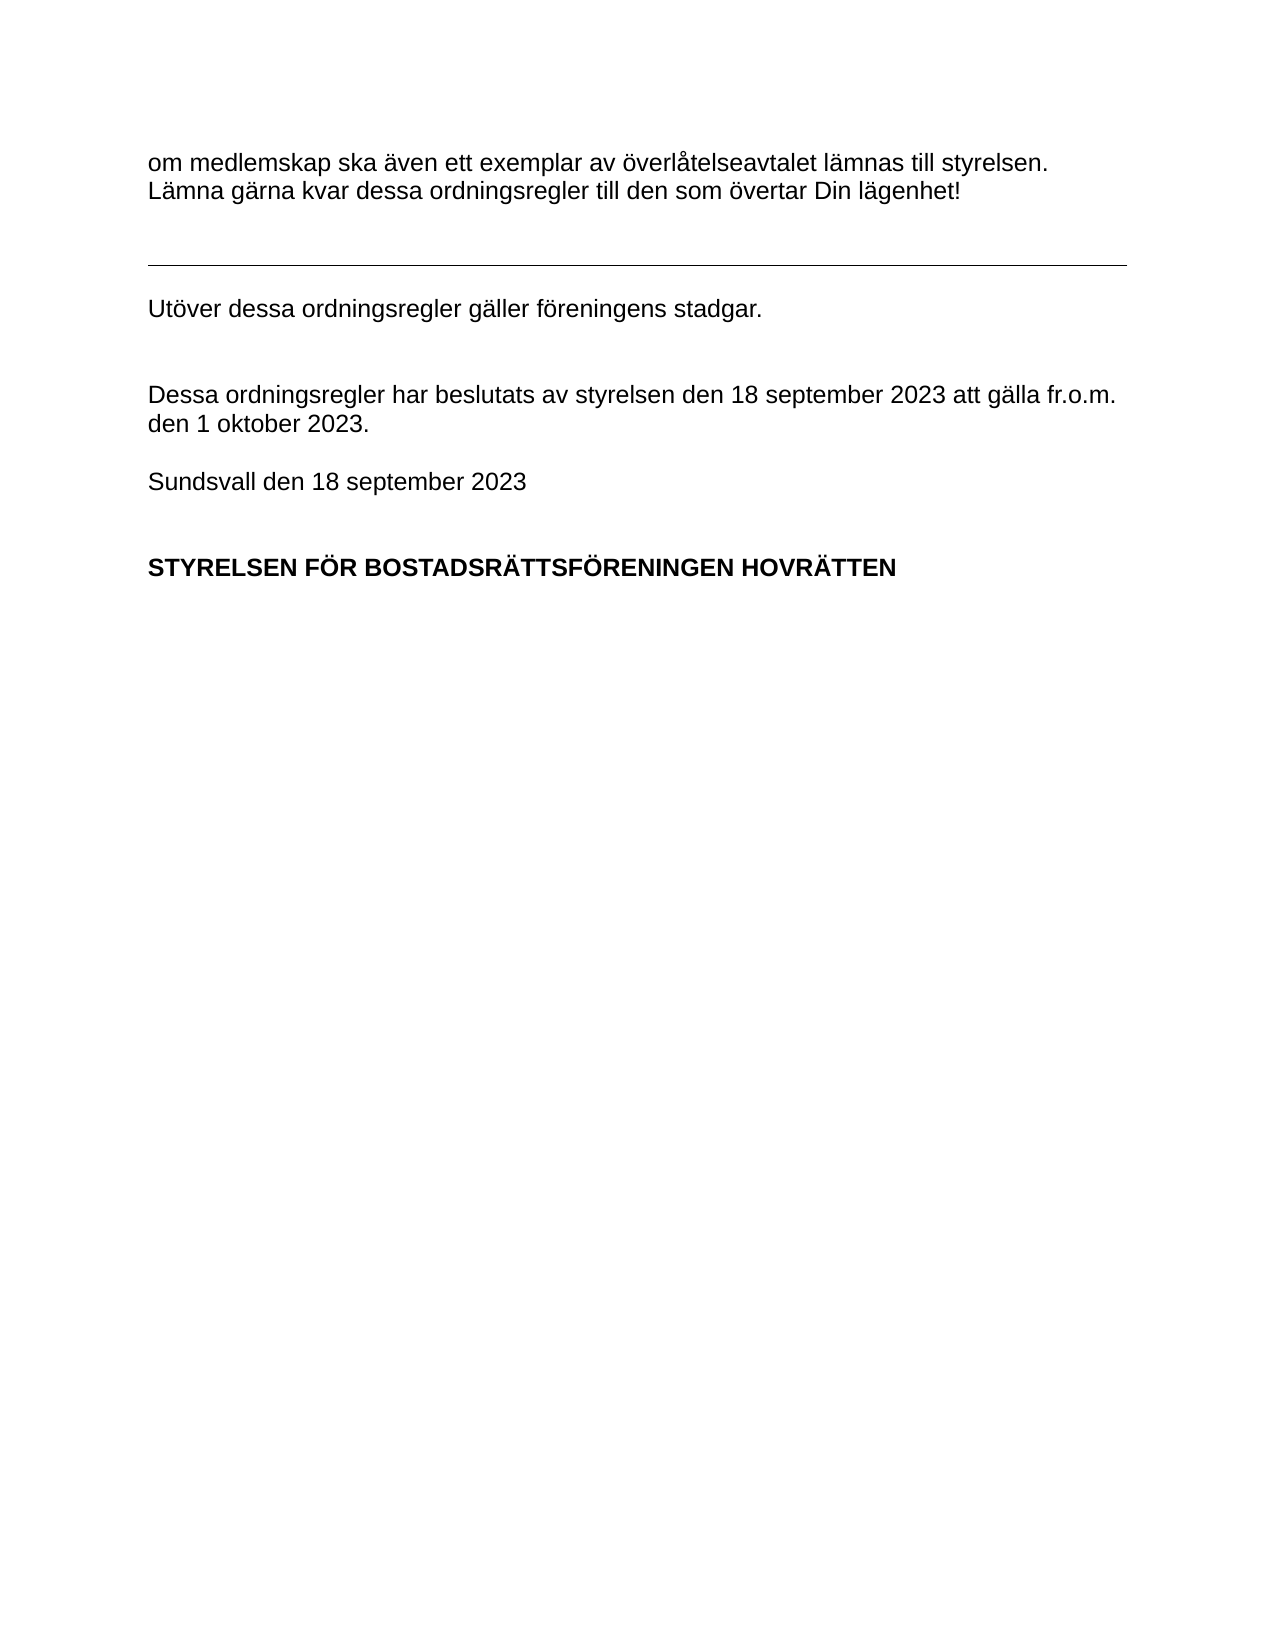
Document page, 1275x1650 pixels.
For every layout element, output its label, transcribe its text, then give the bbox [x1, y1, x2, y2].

text om medlemskap ska även ett exemplar av överlåtelseavtalet lämnas till styrelsen. [148, 148, 1127, 176]
text Utöver dessa ordningsregler gäller föreningens stadgar. [148, 294, 1127, 323]
text Sundsvall den 18 september 2023 [148, 466, 1127, 495]
text STYRELSEN FÖR BOSTADSRÄTTSFÖRENINGEN HOVRÄTTEN [148, 553, 1127, 581]
text Lämna gärna kvar dessa ordningsregler till den som övertar Din lägenhet! [148, 176, 1127, 205]
text Dessa ordningsregler har beslutats av styrelsen den 18 september 2023 att gälla fr.o.m. den 1 oktober 2023. [148, 380, 1127, 438]
